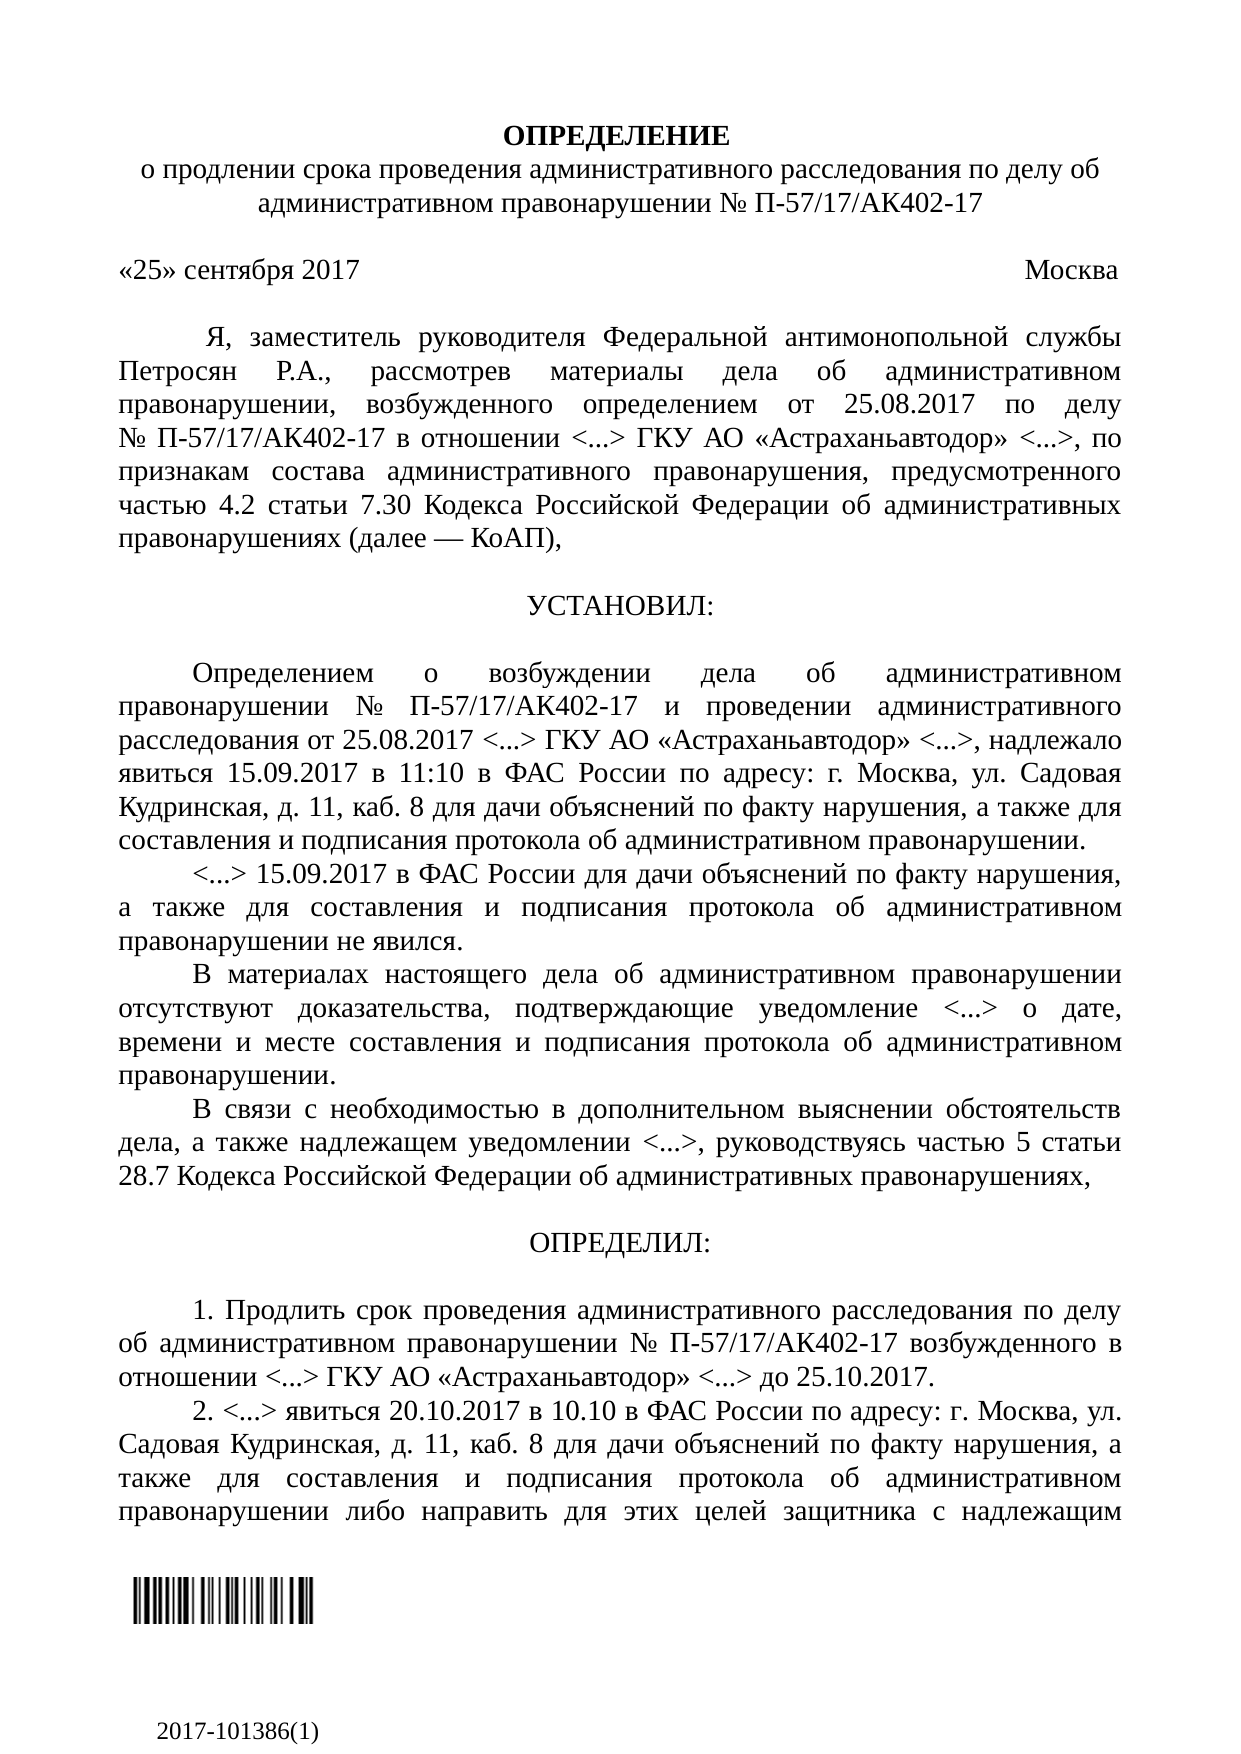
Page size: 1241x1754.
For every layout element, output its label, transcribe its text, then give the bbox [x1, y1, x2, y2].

text В связи с необходимостью в дополнительном выяснении обстоятельств дела, а также надлежащем уведомлении <...>, руководствуясь частью 5 статьи 28.7 Кодекса Российской Федерации об административных правонарушениях, [118, 1091, 1122, 1191]
text Определением о возбуждении дела об административном правонарушении № П-57/17/АК402-17 и проведении административного расследования от 25.08.2017 <...> ГКУ АО «Астраханьавтодор» <...>, надлежало явиться 15.09.2017 в 11:10 в ФАС России по адресу: г. Москва, ул. Садовая Кудринская, д. 11, каб. 8 для дачи объяснений по факту нарушения, а также для составления и подписания протокола об административном правонарушении. [118, 655, 1122, 856]
picture [118, 1577, 331, 1624]
text «25» сентября 2017 Москва [118, 252, 1122, 286]
text 2. <...> явиться 20.10.2017 в 10.10 в ФАС России по адресу: г. Москва, ул. Садовая Кудринская, д. 11, каб. 8 для дачи объяснений по факту нарушения, а также для составления и подписания протокола об административном правонарушении либо направить для этих целей защитника с надлежащим [118, 1393, 1122, 1527]
text <...> 15.09.2017 в ФАС России для дачи объяснений по факту нарушения, а также для составления и подписания протокола об административном правонарушении не явился. [118, 856, 1122, 957]
text В материалах настоящего дела об административном правонарушении отсутствуют доказательства, подтверждающие уведомление <...> о дате, времени и месте составления и подписания протокола об административном правонарушении. [118, 957, 1122, 1091]
text ОПРЕДЕЛИЛ: [118, 1225, 1122, 1258]
text Я, заместитель руководителя Федеральной антимонопольной службы Петросян Р.А., рассмотрев материалы дела об административном правонарушении, возбужденного определением от 25.08.2017 по делу № П-57/17/АК402-17 в отношении <...> ГКУ АО «Астраханьавтодор» <...>, по признакам состава административного правонарушения, предусмотренного частью 4.2 статьи 7.30 Кодекса Российской Федерации об административных правонарушениях (далее — КоАП), [118, 319, 1122, 554]
text о продлении срока проведения административного расследования по делу об административном правонарушении № П-57/17/АК402-17 [118, 152, 1122, 219]
text УСТАНОВИЛ: [118, 588, 1122, 621]
text 1. Продлить срок проведения административного расследования по делу об административном правонарушении № П-57/17/АК402-17 возбужденного в отношении <...> ГКУ АО «Астраханьавтодор» <...> до 25.10.2017. [118, 1292, 1122, 1393]
text ОПРЕДЕЛЕНИЕ [118, 118, 1122, 152]
